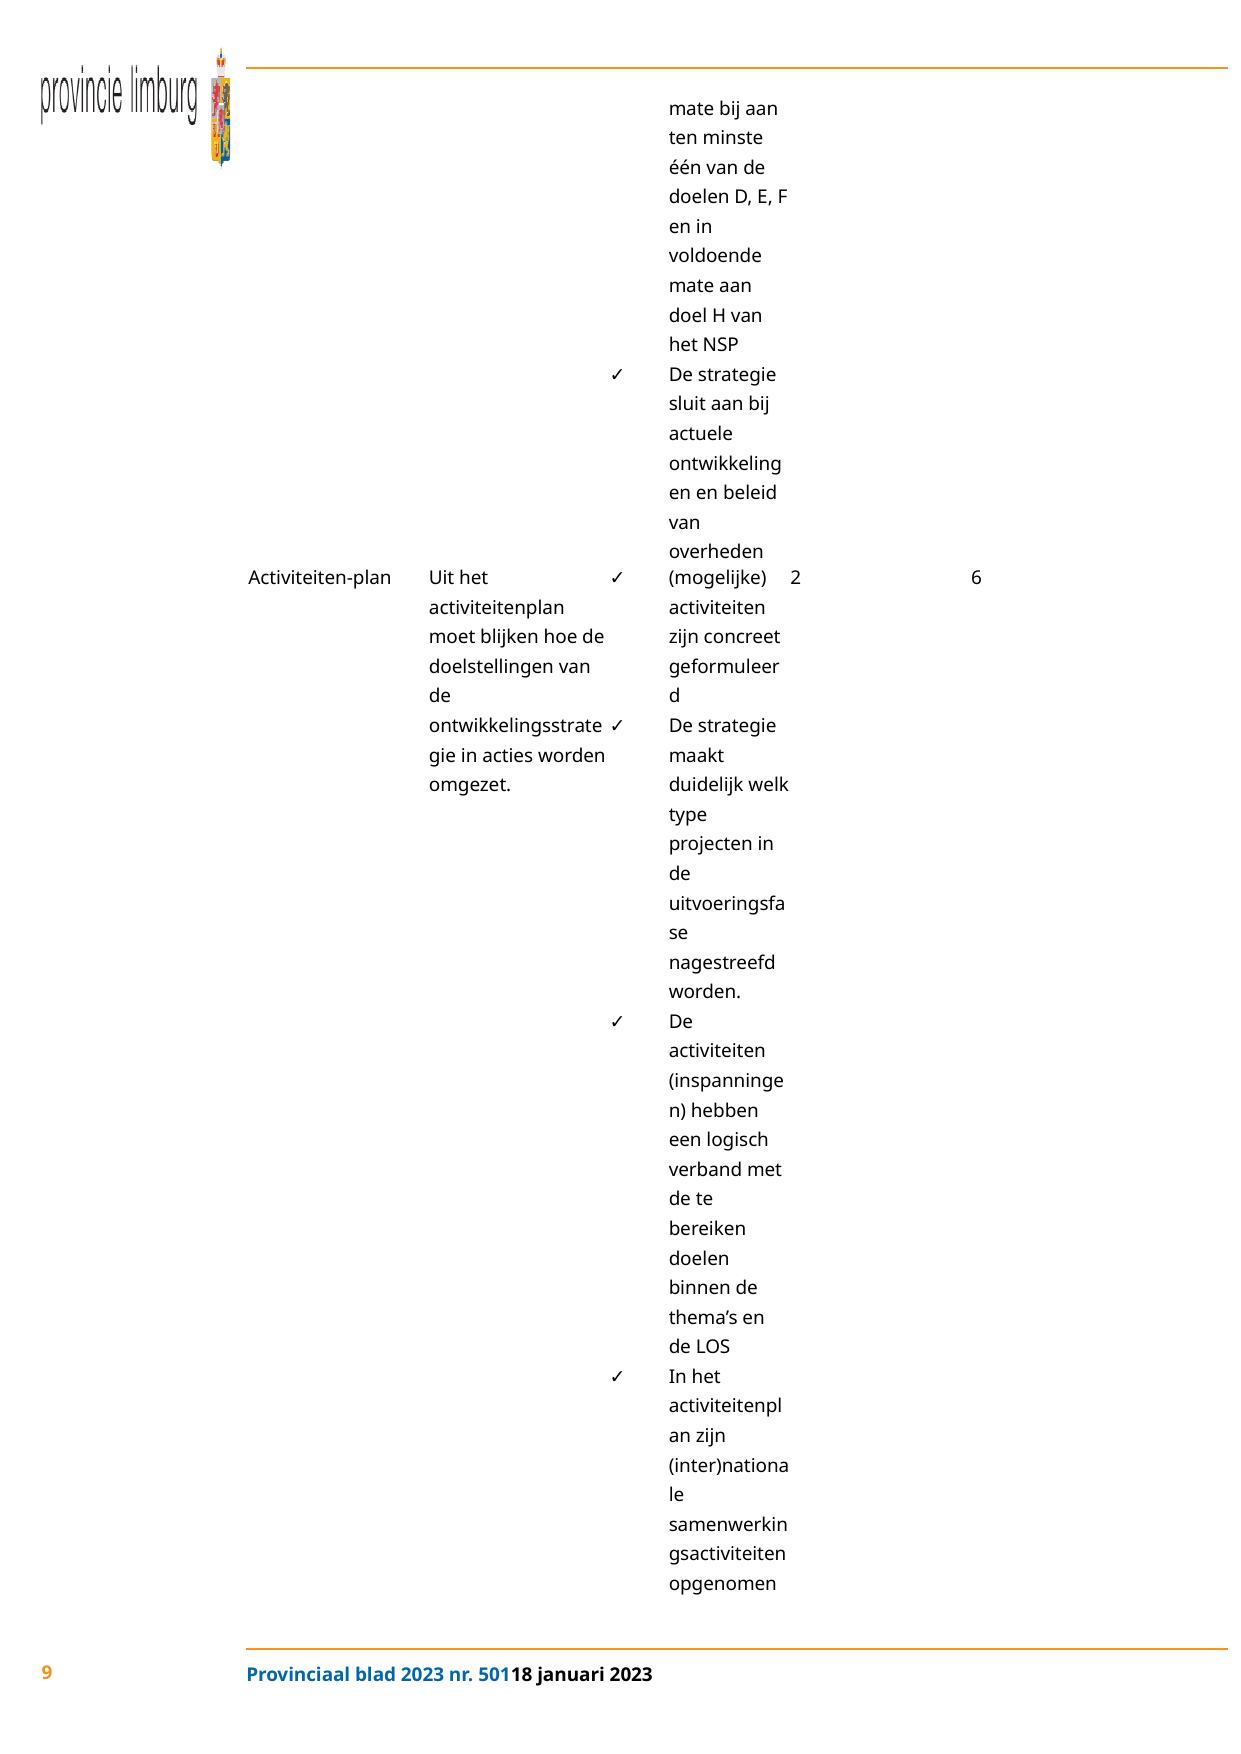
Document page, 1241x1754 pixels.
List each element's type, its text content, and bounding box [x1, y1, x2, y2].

table_cell [971, 95, 1152, 564]
table_cell [429, 95, 609, 564]
table_cell 2 [790, 564, 971, 1596]
table_cell [248, 95, 429, 564]
picture [41, 47, 231, 172]
table_cell 6 [971, 564, 1152, 1596]
table_cell mate bij aan ten minste één van de doelen D, E, F en in voldoende mate aan doel H van het NSP De strategie sluit aan bij actuele ontwikkelingen en beleid van overheden [609, 95, 790, 564]
table_cell (mogelijke) activiteiten zijn concreet geformuleerd De strategie maakt duidelijk welk type projecten in de uitvoeringsfase nagestreefd worden. De activiteiten (inspanningen) hebben een logisch verband met de te bereiken doelen binnen de thema’s en de LOS In het activiteitenplan zijn (inter)nationale samenwerkingsactiviteiten opgenomen [609, 564, 790, 1596]
table_cell [790, 95, 971, 564]
table_cell Activiteiten-plan [248, 564, 429, 1596]
table_cell Uit het activiteitenplan moet blijken hoe de doelstellingen van de ontwikkelingsstrategie in acties worden omgezet. [429, 564, 609, 1596]
